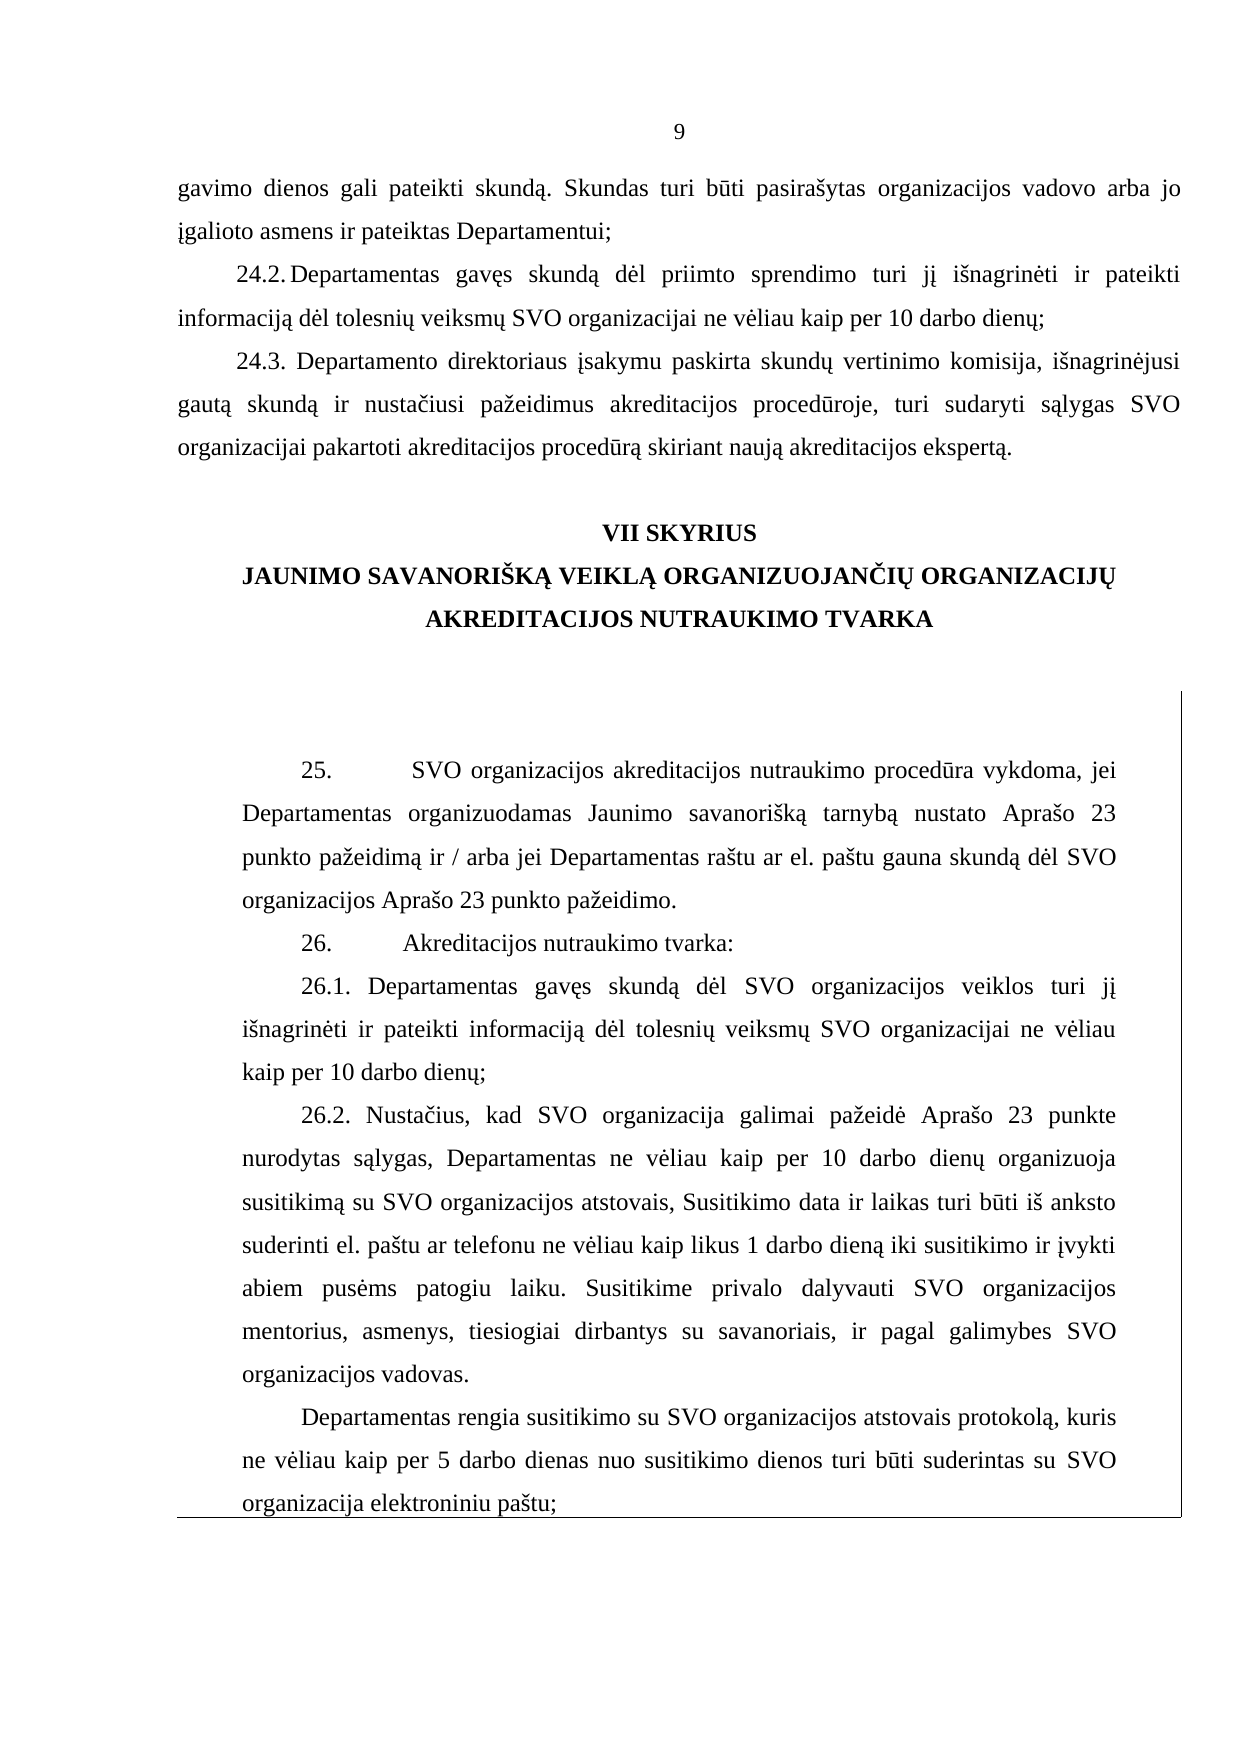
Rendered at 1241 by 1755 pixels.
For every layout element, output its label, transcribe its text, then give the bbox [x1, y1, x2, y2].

text Departamentas rengia susitikimo su SVO organizacijos atstovais protokolą, kuris ne vėliau kaip per 5 darbo dienas nuo susitikimo dienos turi būti suderintas su SVO organizacija elektroniniu paštu; [177, 1338, 1181, 1517]
text 26.1. Departamentas gavęs skundą dėl SVO organizacijos veiklos turi jį išnagrinėti ir pateikti informaciją dėl tolesnių veiksmų SVO organizacijai ne vėliau kaip per 10 darbo dienų; [177, 906, 1181, 1036]
text 26.2. Nustačius, kad SVO organizacija galimai pažeidė Aprašo 23 punkte nurodytas sąlygas, Departamentas ne vėliau kaip per 10 darbo dienų organizuoja susitikimą su SVO organizacijos atstovais, Susitikimo data ir laikas turi būti iš anksto suderinti el. paštu ar telefonu ne vėliau kaip likus 1 darbo dieną iki susitikimo ir įvykti abiem pusėms patogiu laiku. Susitikime privalo dalyvauti SVO organizacijos mentorius, asmenys, tiesiogiai dirbantys su savanoriais, ir pagal galimybes SVO organizacijos vadovas. [177, 1036, 1181, 1338]
text 24.2. Departamentas gavęs skundą dėl priimto sprendimo turi jį išnagrinėti ir pateikti informaciją dėl tolesnių veiksmų SVO organizacijai ne vėliau kaip per 10 darbo dienų; [177, 259, 1181, 331]
text 24.3. Departamento direktoriaus įsakymu paskirta skundų vertinimo komisija, išnagrinėjusi gautą skundą ir nustačiusi pažeidimus akreditacijos procedūroje, turi sudaryti sąlygas SVO organizacijai pakartoti akreditacijos procedūrą skiriant naują akreditacijos ekspertą. [177, 346, 1181, 461]
text JAUNIMO SAVANORIŠKĄ VEIKLĄ ORGANIZUOJANČIŲ ORGANIZACIJŲ AKREDITACIJOS NUTRAUKIMO TVARKA [177, 561, 1181, 633]
text 25. SVO organizacijos akreditacijos nutraukimo procedūra vykdoma, jei Departamentas organizuodamas Jaunimo savanorišką tarnybą nustato Aprašo 23 punkto pažeidimą ir / arba jei Departamentas raštu ar el. paštu gauna skundą dėl SVO organizacijos Aprašo 23 punkto pažeidimo. [177, 691, 1181, 863]
text 26. Akreditacijos nutraukimo tvarka: [177, 863, 1181, 906]
text VII SKYRIUS [177, 518, 1181, 547]
text gavimo dienos gali pateikti skundą. Skundas turi būti pasirašytas organizacijos vadovo arba jo įgalioto asmens ir pateiktas Departamentui; [177, 173, 1181, 245]
